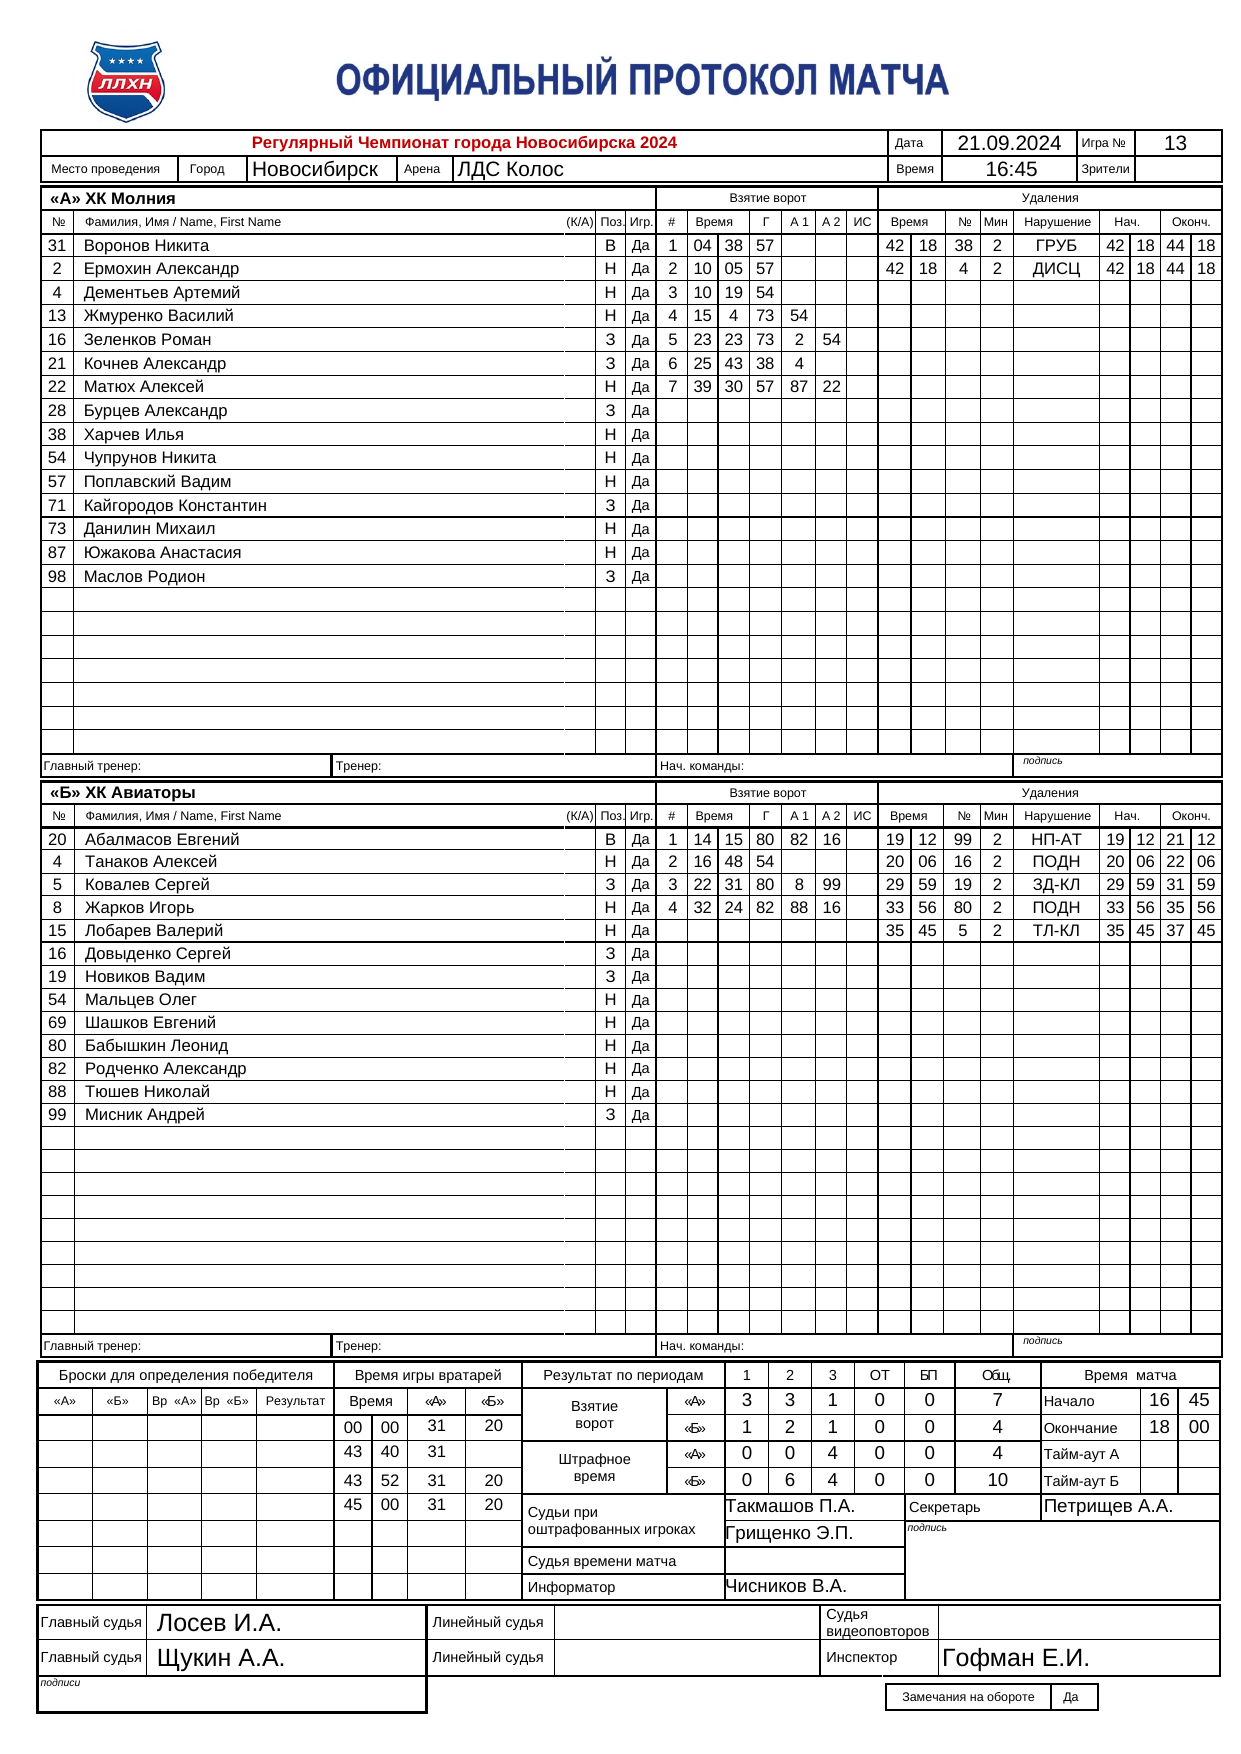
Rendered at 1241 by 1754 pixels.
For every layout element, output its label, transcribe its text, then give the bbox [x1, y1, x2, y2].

table_cell 0 [905, 1442, 954, 1467]
table_cell [879, 588, 910, 611]
table_cell 73 [750, 328, 781, 351]
table_cell 33 [879, 896, 910, 918]
table_cell Зеленков Роман [74, 328, 564, 351]
table_cell [688, 920, 717, 941]
table_cell 80 [944, 896, 980, 918]
table_cell 16 [1141, 1389, 1177, 1413]
table_cell [565, 966, 595, 987]
table_cell [688, 1196, 717, 1218]
table_cell [847, 1173, 877, 1195]
table_cell Матюх Алексей [74, 376, 564, 398]
table_cell 15 [42, 920, 74, 941]
table_cell [816, 850, 846, 872]
table_cell [847, 966, 877, 987]
table_cell 2 [981, 235, 1013, 256]
table_cell [39, 1416, 92, 1440]
table_header Да [1052, 1685, 1097, 1709]
table_cell З [596, 328, 625, 351]
table_cell [657, 1219, 687, 1241]
table_cell [946, 399, 980, 422]
table_cell [1161, 541, 1190, 564]
table_cell [782, 612, 815, 634]
table_cell Нач. [1100, 211, 1160, 233]
table_cell [1100, 518, 1129, 540]
table_cell [1131, 989, 1160, 1011]
table_cell 57 [750, 376, 781, 398]
table_cell 16 [944, 850, 980, 872]
table_cell Н [596, 896, 625, 918]
table_cell [1100, 1311, 1129, 1333]
table_cell [1100, 730, 1129, 753]
table_cell Судьи при оштрафованных игроках [523, 1495, 724, 1546]
table_cell [74, 730, 564, 753]
table_cell [1161, 1104, 1190, 1126]
table_cell [847, 376, 877, 398]
table_cell [847, 636, 877, 658]
table_cell [719, 446, 749, 469]
table_cell [719, 565, 749, 587]
table_cell [93, 1494, 147, 1520]
table_cell 18 [1131, 235, 1160, 256]
table_cell [565, 1058, 595, 1079]
table_cell [816, 1311, 846, 1333]
table_cell [1100, 1035, 1129, 1057]
table_cell [626, 659, 655, 682]
table_cell [750, 1150, 781, 1172]
table_cell [946, 518, 980, 540]
table_cell Н [596, 989, 625, 1011]
table_cell 16 [42, 328, 73, 351]
table_cell [42, 707, 73, 729]
table_cell [816, 943, 846, 964]
table_cell [719, 1058, 749, 1079]
table_cell [657, 1196, 687, 1218]
table_cell [257, 1441, 333, 1467]
table_cell [750, 1058, 781, 1079]
table_cell [1131, 1058, 1160, 1079]
table_cell [1161, 1219, 1190, 1241]
table_cell Г [750, 805, 781, 826]
table_cell [847, 328, 877, 351]
table_cell 16 [816, 829, 846, 849]
table_cell [626, 683, 655, 706]
table_cell [946, 470, 980, 493]
table_cell [565, 1311, 595, 1333]
table_cell Да [626, 989, 655, 1011]
table_cell [816, 352, 846, 374]
table_cell [719, 1035, 749, 1057]
table_cell [202, 1441, 256, 1467]
table_cell [1100, 1058, 1129, 1079]
table_cell [912, 305, 945, 327]
table_cell [1014, 1150, 1099, 1172]
table_cell [657, 565, 687, 587]
table_cell [981, 1035, 1013, 1057]
table_cell [912, 1265, 943, 1287]
table_cell [1192, 707, 1221, 729]
table_cell [657, 470, 687, 493]
table_cell [847, 989, 877, 1011]
table_cell [981, 659, 1013, 682]
table_cell 48 [719, 850, 749, 872]
table_cell Поплавский Вадим [74, 470, 564, 493]
table_cell [1131, 966, 1160, 987]
table_cell Да [626, 1012, 655, 1033]
table_cell [879, 612, 910, 634]
table_cell [782, 1012, 815, 1033]
table_cell [373, 1521, 407, 1546]
table_cell [565, 874, 595, 895]
table_cell [1014, 636, 1099, 658]
table_cell [408, 1574, 465, 1599]
table_cell [719, 612, 749, 634]
table_cell Тренер: [333, 755, 655, 776]
table_cell [1192, 565, 1221, 587]
table_cell [912, 1058, 943, 1079]
table_cell [1192, 1081, 1221, 1103]
table_cell (К/А) [565, 805, 595, 826]
table_cell 0 [726, 1442, 768, 1467]
table_cell [688, 1012, 717, 1033]
table_cell [565, 943, 595, 964]
table_cell [944, 966, 980, 987]
table_cell [981, 1104, 1013, 1126]
table_cell 5 [944, 920, 980, 941]
table_cell [565, 1150, 595, 1172]
table_cell [847, 1150, 877, 1172]
table_cell [657, 989, 687, 1011]
table_cell [657, 423, 687, 445]
table_cell [688, 494, 717, 516]
table_cell 04 [688, 235, 717, 256]
table_cell [39, 1547, 92, 1573]
table_cell [912, 328, 945, 351]
table_cell 0 [855, 1415, 904, 1440]
table_cell [565, 235, 595, 256]
table_cell 43 [335, 1468, 371, 1493]
table_cell [335, 1547, 371, 1573]
table_cell Мин [981, 805, 1013, 826]
table_cell [74, 636, 564, 658]
table_cell [626, 730, 655, 753]
table_cell [750, 966, 781, 987]
table_cell [981, 305, 1013, 327]
table_cell 23 [719, 328, 749, 351]
table_cell [565, 446, 595, 469]
table_cell [373, 1547, 407, 1573]
table_cell [847, 850, 877, 872]
table_cell [1161, 1081, 1190, 1103]
table_cell [1100, 1150, 1129, 1172]
table_cell [879, 518, 910, 540]
table_cell [847, 541, 877, 564]
table_cell [912, 1219, 943, 1241]
table_cell [626, 1311, 655, 1333]
table_cell Да [626, 399, 655, 422]
table_cell [1192, 305, 1221, 327]
table_header 1 [726, 1363, 768, 1387]
table_cell [565, 1104, 595, 1126]
table_cell Бурцев Александр [74, 399, 564, 422]
table_cell [42, 1242, 74, 1264]
table_cell [719, 730, 749, 753]
table_cell [816, 989, 846, 1011]
table_cell 5 [657, 328, 687, 351]
table_cell [565, 423, 595, 445]
table_cell [93, 1441, 147, 1467]
table_cell [879, 1311, 910, 1333]
table_cell [1131, 518, 1160, 540]
table_cell [596, 588, 625, 611]
table_cell Гофман Е.И. [939, 1640, 1219, 1675]
table_cell 45 [1192, 920, 1221, 941]
table_cell [688, 989, 717, 1011]
table_cell [750, 612, 781, 634]
table_cell [879, 730, 910, 753]
table_cell [688, 966, 717, 987]
table_cell [626, 636, 655, 658]
table_cell [1100, 1242, 1129, 1264]
table_cell Да [626, 541, 655, 564]
table_cell Да [626, 874, 655, 895]
table_header 3 [812, 1363, 854, 1387]
table_cell [879, 376, 910, 398]
table_cell [944, 1173, 980, 1195]
table_cell [565, 281, 595, 303]
table_cell 06 [912, 850, 943, 872]
table_cell [816, 1196, 846, 1218]
table_cell Главный судья [39, 1606, 146, 1639]
table_cell [981, 1081, 1013, 1103]
table_cell Окончание [1042, 1415, 1140, 1440]
table_cell [946, 730, 980, 753]
table_cell 10 [956, 1468, 1040, 1493]
table_cell 15 [719, 829, 749, 849]
table_cell [750, 730, 781, 753]
table_cell «Б» [668, 1415, 724, 1440]
table_cell [1192, 1173, 1221, 1195]
table_cell [879, 989, 910, 1011]
table_cell [879, 565, 910, 587]
table_cell [719, 1311, 749, 1333]
table_cell [847, 1012, 877, 1033]
table_cell [1192, 376, 1221, 398]
table_cell 10 [688, 281, 717, 303]
table_cell [565, 376, 595, 398]
table_cell [596, 612, 625, 634]
table_cell [202, 1468, 256, 1493]
table_cell [847, 1081, 877, 1103]
table_cell [39, 1521, 92, 1546]
table_cell [42, 1311, 74, 1333]
table_cell 1 [726, 1415, 768, 1440]
table_cell 4 [42, 850, 74, 872]
table_cell Да [626, 829, 655, 849]
table_cell Чупрунов Никита [74, 446, 564, 469]
table_cell [1100, 376, 1129, 398]
table_cell [565, 1081, 595, 1103]
table_cell [75, 1242, 564, 1264]
table_cell [148, 1547, 201, 1573]
table_cell 4 [812, 1442, 854, 1467]
table_header Удаления [879, 783, 1221, 803]
table_cell [719, 1219, 749, 1241]
table_cell [1131, 470, 1160, 493]
table_cell [816, 446, 846, 469]
table_cell [750, 1265, 781, 1287]
table_cell [847, 1265, 877, 1287]
table_cell [750, 588, 781, 611]
table_cell А 1 [782, 211, 815, 233]
table_cell 88 [42, 1081, 74, 1103]
table_cell [816, 1127, 846, 1149]
table_cell 82 [42, 1058, 74, 1079]
table_cell [565, 328, 595, 351]
table_cell [1161, 683, 1190, 706]
table_cell [1161, 470, 1190, 493]
table_cell [596, 683, 625, 706]
table_cell [202, 1494, 256, 1520]
table_cell [626, 1219, 655, 1241]
table_cell [816, 1012, 846, 1033]
table_cell [1161, 636, 1190, 658]
table_cell 06 [1131, 850, 1160, 872]
table_cell [1161, 1288, 1190, 1310]
table_cell [719, 943, 749, 964]
table_cell «А» [39, 1389, 92, 1413]
table_cell [782, 470, 815, 493]
table_cell [981, 1288, 1013, 1310]
table_cell 0 [726, 1468, 768, 1493]
table_cell [816, 1265, 846, 1287]
table_cell [1014, 352, 1099, 374]
table_cell [1192, 541, 1221, 564]
table_cell [912, 683, 945, 706]
table_cell [981, 494, 1013, 516]
table_cell Южакова Анастасия [74, 541, 564, 564]
table_cell [1014, 376, 1099, 398]
table_cell [946, 328, 980, 351]
table_cell Н [596, 1081, 625, 1103]
table_cell [782, 683, 815, 706]
table_cell Да [626, 943, 655, 964]
table_cell [657, 920, 687, 941]
table_cell [148, 1468, 201, 1493]
table_cell 59 [912, 874, 943, 895]
table_cell [912, 1150, 943, 1172]
table_cell З [596, 966, 625, 987]
table_cell 2 [981, 829, 1013, 849]
table_cell [879, 281, 910, 303]
table_cell Судья видеоповторов [821, 1606, 938, 1639]
table_cell [565, 850, 595, 872]
table_cell [944, 1012, 980, 1033]
table_cell Вр «А» [148, 1389, 201, 1413]
table_cell [626, 1173, 655, 1195]
table_cell [879, 1196, 910, 1218]
table_cell 38 [750, 352, 781, 374]
table_cell Да [626, 446, 655, 469]
table_cell [912, 446, 945, 469]
table_cell 80 [750, 874, 781, 895]
table_cell [1161, 989, 1190, 1011]
table_cell [75, 1173, 564, 1195]
table_cell 45 [335, 1494, 371, 1520]
table_cell [750, 1127, 781, 1149]
table_cell [750, 1196, 781, 1218]
table_cell ТЛ-КЛ [1014, 920, 1099, 941]
table_cell [1131, 352, 1160, 374]
table_cell «Б» [668, 1468, 724, 1493]
table_cell 20 [466, 1494, 521, 1520]
table_cell 35 [1100, 920, 1129, 941]
table_cell Нарушение [1014, 211, 1099, 233]
table_cell З [596, 494, 625, 516]
table_cell Да [626, 352, 655, 374]
table_cell 42 [1100, 257, 1129, 280]
table_cell [565, 989, 595, 1011]
table_cell [879, 966, 910, 987]
table_cell Н [596, 376, 625, 398]
table_cell 31 [1161, 874, 1190, 895]
table_cell [782, 494, 815, 516]
table_cell [1100, 281, 1129, 303]
table_cell [148, 1494, 201, 1520]
table_cell Ермохин Александр [74, 257, 564, 280]
table_cell 38 [946, 235, 980, 256]
table_cell Н [596, 257, 625, 280]
table_cell [42, 588, 73, 611]
table_cell [1014, 1127, 1099, 1149]
table_cell [408, 1521, 465, 1546]
table_cell 3 [769, 1389, 811, 1413]
table_cell 20 [466, 1416, 521, 1440]
table_cell [782, 1242, 815, 1264]
table_header Общ. [956, 1363, 1040, 1387]
table_cell [981, 1242, 1013, 1264]
table_cell [912, 1127, 943, 1149]
table_cell 30 [719, 376, 749, 398]
table_cell [1131, 683, 1160, 706]
table_cell [1161, 612, 1190, 634]
table_header БП [905, 1363, 954, 1387]
table_cell [75, 1219, 564, 1241]
table_cell Место проведения [42, 157, 177, 181]
table_cell [657, 636, 687, 658]
table_cell [1100, 1265, 1129, 1287]
table_cell 0 [905, 1468, 954, 1493]
table_cell [719, 1104, 749, 1126]
table_cell [565, 636, 595, 658]
table_cell [565, 399, 595, 422]
table_cell Оконч. [1161, 805, 1221, 826]
table_cell [565, 683, 595, 706]
table_cell [42, 636, 73, 658]
table_cell [750, 1173, 781, 1195]
table_cell [1161, 730, 1190, 753]
table_cell [1161, 1012, 1190, 1033]
table_cell [847, 659, 877, 682]
table_cell Данилин Михаил [74, 518, 564, 540]
table_cell [1014, 707, 1099, 729]
table_cell [782, 281, 815, 303]
table_cell Да [626, 896, 655, 918]
table_cell [688, 707, 717, 729]
table_cell [565, 1127, 595, 1149]
table_cell [981, 376, 1013, 398]
table_cell [93, 1574, 147, 1599]
table_cell [1192, 588, 1221, 611]
table_cell [1161, 328, 1190, 351]
table_cell [981, 281, 1013, 303]
table_cell [42, 1127, 74, 1149]
table_cell 45 [912, 920, 943, 941]
table_cell 57 [750, 257, 781, 280]
table_cell [946, 494, 980, 516]
table_cell 21 [42, 352, 73, 374]
table_cell [879, 1058, 910, 1079]
table_cell [981, 423, 1013, 445]
table_cell [912, 989, 943, 1011]
table_cell [1100, 1081, 1129, 1103]
table_cell [847, 1104, 877, 1126]
table_cell [1131, 565, 1160, 587]
table_cell [816, 636, 846, 658]
table_cell [750, 423, 781, 445]
table_cell Ковалев Сергей [75, 874, 564, 895]
table_cell 31 [42, 235, 73, 256]
table_cell Г [750, 211, 781, 233]
table_cell [565, 1288, 595, 1310]
table_cell 18 [1131, 257, 1160, 280]
table_cell [1131, 707, 1160, 729]
table_cell Взятие ворот [523, 1389, 666, 1440]
table_cell [782, 541, 815, 564]
table_cell [1131, 541, 1160, 564]
table_cell [42, 1173, 74, 1195]
table_cell [1192, 659, 1221, 682]
table_cell Да [626, 518, 655, 540]
table_cell [912, 423, 945, 445]
table_cell [42, 1288, 74, 1310]
table_cell [879, 659, 910, 682]
table_cell [1100, 352, 1129, 374]
table_cell 2 [981, 896, 1013, 918]
table_cell [565, 1012, 595, 1033]
table_cell Н [596, 1012, 625, 1033]
table_cell [879, 683, 910, 706]
table_cell [93, 1468, 147, 1493]
table_cell (К/А) [565, 211, 595, 233]
table_cell 1 [812, 1415, 854, 1440]
table_cell Да [626, 305, 655, 327]
table_cell [750, 707, 781, 729]
table_cell Абалмасов Евгений [75, 829, 564, 849]
table_cell [1131, 588, 1160, 611]
table_cell [565, 707, 595, 729]
table_cell 16 [42, 943, 74, 964]
table_cell [74, 612, 564, 634]
table_cell Поз. [596, 805, 625, 826]
table_cell [750, 1311, 781, 1333]
table_cell [1131, 943, 1160, 964]
table_cell [688, 659, 717, 682]
table_cell [912, 1288, 943, 1310]
table_cell ДИСЦ [1014, 257, 1099, 280]
table_cell [879, 446, 910, 469]
table_cell Да [626, 235, 655, 256]
table_cell 43 [335, 1441, 371, 1467]
table_cell Вр «Б» [202, 1389, 256, 1413]
table_cell [912, 612, 945, 634]
table_cell 4 [956, 1442, 1040, 1467]
table_cell 5 [42, 874, 74, 895]
table_cell [1100, 659, 1129, 682]
table_cell [1192, 1104, 1221, 1126]
table_cell № [42, 211, 73, 233]
table_cell [1100, 1196, 1129, 1218]
table_cell 19 [944, 874, 980, 895]
table_cell [1100, 966, 1129, 987]
table_cell [816, 920, 846, 941]
table_cell [726, 1548, 904, 1573]
table_cell ПОДН [1014, 896, 1099, 918]
table_cell 8 [42, 896, 74, 918]
table_cell № [42, 805, 74, 826]
table_cell [1014, 399, 1099, 422]
table_cell [816, 235, 846, 256]
table_cell Бабышкин Леонид [75, 1035, 564, 1057]
table_cell 13 [42, 305, 73, 327]
table_cell [816, 659, 846, 682]
table_cell [565, 1173, 595, 1195]
table_cell [688, 1150, 717, 1172]
table_cell [1161, 565, 1190, 587]
table_cell [981, 1012, 1013, 1033]
table_header Время игры вратарей [335, 1363, 521, 1387]
table_cell [1014, 1012, 1099, 1033]
table_cell [1192, 494, 1221, 516]
table_cell [1100, 707, 1129, 729]
table_cell [912, 1081, 943, 1103]
table_cell [719, 541, 749, 564]
table_cell [1131, 1311, 1160, 1333]
table_cell 2 [981, 257, 1013, 280]
table_cell [39, 1574, 92, 1599]
table_cell 37 [1161, 920, 1190, 941]
table_cell # [657, 805, 687, 826]
table_cell [912, 707, 945, 729]
table_cell [1100, 328, 1129, 351]
table_cell [1100, 943, 1129, 964]
table_cell [1100, 588, 1129, 611]
table_cell [750, 1012, 781, 1033]
table_cell 98 [42, 565, 73, 587]
table_cell [719, 1081, 749, 1103]
table_cell [946, 376, 980, 398]
table_cell [912, 636, 945, 658]
table_cell 39 [688, 376, 717, 398]
table_cell Маслов Родион [74, 565, 564, 587]
table_cell 82 [750, 896, 781, 918]
table_cell [981, 943, 1013, 964]
table_cell Время [335, 1389, 407, 1413]
table_cell 20 [1100, 850, 1129, 872]
table_cell [565, 541, 595, 564]
table_cell «Б» [93, 1389, 147, 1413]
table_cell [565, 730, 595, 753]
table_cell НП-АТ [1014, 829, 1099, 849]
table_cell [565, 257, 595, 280]
table_cell 32 [688, 896, 717, 918]
table_cell [981, 1219, 1013, 1241]
table_cell [750, 1035, 781, 1057]
table_cell З [596, 399, 625, 422]
table_cell [75, 1127, 564, 1149]
table_cell [1161, 423, 1190, 445]
table_cell [657, 1081, 687, 1103]
table_cell [1192, 423, 1221, 445]
table_cell [688, 636, 717, 658]
table_cell [879, 1081, 910, 1103]
table_cell [816, 1150, 846, 1172]
table_cell [1131, 376, 1160, 398]
table_cell 7 [657, 376, 687, 398]
table_cell [657, 494, 687, 516]
table_cell [719, 636, 749, 658]
table_cell 19 [719, 281, 749, 303]
table_cell В [596, 235, 625, 256]
table_cell Н [596, 423, 625, 445]
table_cell [816, 707, 846, 729]
table_cell [1192, 612, 1221, 634]
table_cell 20 [42, 829, 74, 849]
table_cell [847, 874, 877, 895]
table_cell [879, 541, 910, 564]
table_cell [1100, 305, 1129, 327]
table_cell Н [596, 541, 625, 564]
table_cell [981, 1311, 1013, 1333]
table_cell [816, 399, 846, 422]
table_cell [782, 1173, 815, 1195]
table_cell [750, 1081, 781, 1103]
table_cell [1192, 1219, 1221, 1241]
table_cell Н [596, 446, 625, 469]
table_cell 28 [42, 399, 73, 422]
table_cell [946, 281, 980, 303]
table_cell Начало [1042, 1389, 1140, 1413]
table_cell 18 [912, 235, 945, 256]
table_cell [719, 494, 749, 516]
table_cell [657, 1127, 687, 1149]
table_cell [1161, 1173, 1190, 1195]
table_cell Н [596, 518, 625, 540]
table_cell «А» [668, 1442, 724, 1467]
table_cell З [596, 943, 625, 964]
table_cell [1141, 1441, 1177, 1467]
table_cell [657, 683, 687, 706]
table_cell 25 [688, 352, 717, 374]
table_cell [719, 518, 749, 540]
table_cell Да [626, 376, 655, 398]
table_cell [1131, 612, 1160, 634]
table_cell [565, 612, 595, 634]
table_cell 2 [657, 850, 687, 872]
table_cell [688, 1127, 717, 1149]
table_cell [879, 1265, 910, 1287]
table_cell [847, 423, 877, 445]
table_cell 22 [42, 376, 73, 398]
table_cell [879, 707, 910, 729]
table_cell [847, 352, 877, 374]
table_cell [816, 305, 846, 327]
table_cell [1131, 1173, 1160, 1195]
table_cell [912, 943, 943, 964]
table_cell Оконч. [1161, 211, 1221, 233]
table_cell [1192, 636, 1221, 658]
table_cell Тайм-аут Б [1042, 1468, 1140, 1493]
table_cell [981, 1150, 1013, 1172]
table_cell [1100, 1012, 1129, 1033]
table_cell [202, 1416, 256, 1440]
table_cell [93, 1521, 147, 1546]
table_cell 35 [1161, 896, 1190, 918]
table_cell [816, 565, 846, 587]
table_cell [565, 659, 595, 682]
table_cell [981, 470, 1013, 493]
table_cell [1192, 518, 1221, 540]
table_cell 31 [408, 1468, 465, 1493]
table_cell [816, 1288, 846, 1310]
table_cell «Б » [466, 1389, 521, 1413]
table_cell Шашков Евгений [75, 1012, 564, 1033]
table_cell [1014, 518, 1099, 540]
table_cell 0 [855, 1468, 904, 1493]
table_cell [981, 636, 1013, 658]
table_cell 06 [1192, 850, 1221, 872]
table_cell ГРУБ [1014, 235, 1099, 256]
table_cell [596, 1150, 625, 1172]
table_cell [719, 588, 749, 611]
table_cell [688, 423, 717, 445]
table_cell 29 [879, 874, 910, 895]
table_cell № [946, 211, 980, 233]
table_cell [74, 588, 564, 611]
table_cell [1192, 399, 1221, 422]
table_cell [782, 920, 815, 941]
table_cell [782, 1081, 815, 1103]
table_cell [847, 281, 877, 303]
table_cell [428, 1677, 882, 1711]
table_cell [719, 1288, 749, 1310]
table_cell [782, 1035, 815, 1057]
table_cell [719, 1265, 749, 1287]
table_cell [879, 352, 910, 374]
table_cell [1161, 707, 1190, 729]
table_cell [946, 541, 980, 564]
table_cell [1192, 966, 1221, 987]
table_cell [42, 730, 73, 753]
table_cell [466, 1574, 521, 1599]
table_cell [1131, 1127, 1160, 1149]
table_cell 12 [1131, 829, 1160, 849]
table_cell [1100, 1127, 1129, 1149]
table_cell [1014, 966, 1099, 987]
table_cell [1100, 1104, 1129, 1126]
table_cell [1131, 1012, 1160, 1033]
table_cell [719, 1127, 749, 1149]
table_header Броски для определения победителя [39, 1363, 333, 1387]
table_cell 80 [42, 1035, 74, 1057]
table_cell [1131, 328, 1160, 351]
table_cell [657, 943, 687, 964]
table_cell 4 [657, 305, 687, 327]
table_cell Штрафное время [523, 1442, 666, 1493]
table_cell [466, 1521, 521, 1546]
table_cell Дементьев Артемий [74, 281, 564, 303]
table_cell [946, 588, 980, 611]
table_cell [782, 1219, 815, 1241]
table_cell 56 [1192, 896, 1221, 918]
table_cell [946, 636, 980, 658]
table_cell 00 [373, 1494, 407, 1520]
table_cell ИС [847, 805, 877, 826]
table_cell [1100, 446, 1129, 469]
table_cell [42, 1265, 74, 1287]
table_cell [750, 399, 781, 422]
table_cell [39, 1441, 92, 1467]
table_cell ИС [847, 211, 877, 233]
table_cell [1192, 989, 1221, 1011]
table_cell [782, 659, 815, 682]
table_cell [1100, 541, 1129, 564]
table_cell [944, 1265, 980, 1287]
table_cell [39, 1468, 92, 1493]
table_cell 20 [466, 1468, 521, 1493]
table_cell [657, 1265, 687, 1287]
table_cell [1014, 1196, 1099, 1218]
table_cell [1161, 588, 1190, 611]
table_cell [657, 730, 687, 753]
table_cell [626, 1127, 655, 1149]
table_cell 29 [1100, 874, 1129, 895]
table_cell [1161, 966, 1190, 987]
table_cell 18 [1192, 257, 1221, 280]
table_cell 59 [1131, 874, 1160, 895]
table_cell Фамилия, Имя / Name, First Name [75, 805, 565, 826]
table_cell [782, 1104, 815, 1126]
table_cell [596, 1311, 625, 1333]
table_cell 69 [42, 1012, 74, 1033]
table_cell [688, 1219, 717, 1241]
table_cell 54 [816, 328, 846, 351]
table_cell [944, 1058, 980, 1079]
table_cell подпись [1014, 1335, 1221, 1356]
table_cell [847, 588, 877, 611]
table_cell З [596, 352, 625, 374]
table_cell [847, 257, 877, 280]
table_cell [202, 1547, 256, 1573]
table_cell [657, 1058, 687, 1079]
table_cell [657, 399, 687, 422]
table_cell [944, 1081, 980, 1103]
table_cell [74, 707, 564, 729]
table_cell [719, 683, 749, 706]
table_cell Н [596, 920, 625, 941]
table_cell Да [626, 1035, 655, 1057]
table_cell 99 [816, 874, 846, 895]
table_cell 7 [956, 1389, 1040, 1413]
table_cell [1161, 1127, 1190, 1149]
table_cell [912, 588, 945, 611]
table_cell [1014, 565, 1099, 587]
table_cell [75, 1196, 564, 1218]
table_cell [688, 588, 717, 611]
table_cell [1161, 1196, 1190, 1218]
table_cell [1131, 1081, 1160, 1103]
table_cell Нач. [1100, 805, 1160, 826]
table_cell [626, 1265, 655, 1287]
table_cell [981, 1265, 1013, 1287]
table_cell Время [889, 157, 941, 181]
table_cell 2 [657, 257, 687, 280]
table_cell Чисников В.А. [726, 1575, 904, 1599]
table_cell [750, 541, 781, 564]
table_cell [257, 1494, 333, 1520]
table_cell [565, 470, 595, 493]
table_cell [1131, 1288, 1160, 1310]
table_cell [596, 1265, 625, 1287]
table_cell [1161, 1242, 1190, 1264]
table_cell [75, 1265, 564, 1287]
table_cell [816, 588, 846, 611]
table_cell [750, 446, 781, 469]
table_cell [688, 1058, 717, 1079]
table_cell [565, 588, 595, 611]
table_cell [782, 636, 815, 658]
table_cell Время [879, 211, 945, 233]
table_cell [750, 1219, 781, 1241]
table_cell [565, 518, 595, 540]
table_cell [1100, 1288, 1129, 1310]
table_cell [879, 494, 910, 516]
table_cell 0 [905, 1415, 954, 1440]
table_cell 19 [42, 966, 74, 987]
table_cell [879, 1150, 910, 1172]
table_cell 3 [726, 1389, 768, 1413]
table_cell [847, 470, 877, 493]
table_cell [555, 1640, 819, 1675]
table_cell [626, 707, 655, 729]
table_cell Игр. [626, 805, 655, 826]
table_cell [879, 399, 910, 422]
table_cell [879, 1035, 910, 1057]
table_cell 87 [782, 376, 815, 398]
table_cell Да [626, 1058, 655, 1079]
table_header Взятие ворот [657, 783, 877, 803]
table_cell 18 [1141, 1415, 1177, 1440]
table_cell [688, 1288, 717, 1310]
table_cell [1100, 1219, 1129, 1241]
table_cell [879, 1219, 910, 1241]
table_cell [1131, 1265, 1160, 1287]
table_cell [688, 1265, 717, 1287]
table_cell [657, 1150, 687, 1172]
table_cell [688, 1035, 717, 1057]
table_cell [688, 1311, 717, 1333]
table_header «Б» ХК Авиаторы [42, 783, 655, 803]
table_cell [1131, 1150, 1160, 1172]
table_cell Да [626, 1104, 655, 1126]
table_cell [1014, 989, 1099, 1011]
table_cell 54 [782, 305, 815, 327]
table_cell [912, 1242, 943, 1264]
table_cell [1131, 423, 1160, 445]
table_cell [847, 518, 877, 540]
table_cell 4 [946, 257, 980, 280]
table_cell [816, 281, 846, 303]
table_cell [42, 612, 73, 634]
table_cell [750, 920, 781, 941]
table_cell 99 [944, 829, 980, 849]
table_cell [879, 1012, 910, 1033]
table_cell [1192, 683, 1221, 706]
table_cell [750, 1104, 781, 1126]
table_cell Главный тренер: [42, 1335, 330, 1356]
table_cell В [596, 829, 625, 849]
table_cell 4 [812, 1468, 854, 1493]
table_cell [719, 1150, 749, 1172]
table_cell [944, 1150, 980, 1172]
table_cell [1192, 281, 1221, 303]
table_cell [782, 989, 815, 1011]
table_cell 18 [1192, 235, 1221, 256]
table_cell [847, 446, 877, 469]
table_cell Да [626, 850, 655, 872]
table_cell Нач. команды: [657, 1335, 1012, 1356]
table_header 2 [769, 1363, 811, 1387]
table_cell [944, 1196, 980, 1218]
table_cell [912, 565, 945, 587]
table_cell [750, 518, 781, 540]
table_cell [981, 989, 1013, 1011]
table_cell [1014, 446, 1099, 469]
table_cell [719, 966, 749, 987]
table_cell [626, 1150, 655, 1172]
table_cell [657, 1288, 687, 1310]
table_cell [565, 829, 595, 849]
table_cell [688, 541, 717, 564]
table_cell [782, 423, 815, 445]
table_cell [719, 920, 749, 941]
table_cell [1014, 730, 1099, 753]
table_cell [74, 683, 564, 706]
table_cell [782, 235, 815, 256]
table_cell [335, 1574, 371, 1599]
table_cell [257, 1468, 333, 1493]
table_cell [657, 1173, 687, 1195]
table_cell 3 [657, 281, 687, 303]
table_cell Воронов Никита [74, 235, 564, 256]
table_cell 2 [782, 328, 815, 351]
table_cell 42 [879, 235, 910, 256]
table_cell [816, 1242, 846, 1264]
table_cell [596, 1196, 625, 1218]
table_cell Да [626, 565, 655, 587]
table_cell Жарков Игорь [75, 896, 564, 918]
table_cell [879, 1127, 910, 1149]
table_cell [1014, 1104, 1099, 1126]
table_cell [688, 1104, 717, 1126]
table_cell [148, 1416, 201, 1440]
table_cell Инспектор [821, 1640, 938, 1675]
table_cell 44 [1161, 257, 1190, 280]
table_cell [202, 1574, 256, 1599]
table_cell 73 [42, 518, 73, 540]
table_cell 2 [42, 257, 73, 280]
table_cell [944, 1242, 980, 1264]
table_cell [1014, 612, 1099, 634]
table_cell [816, 423, 846, 445]
table_cell [981, 612, 1013, 634]
table_cell Лосев И.А. [147, 1606, 425, 1639]
table_cell Фамилия, Имя / Name, First Name [74, 211, 565, 233]
table_cell [782, 1150, 815, 1172]
table_cell [1014, 494, 1099, 516]
table_cell [1192, 1150, 1221, 1172]
table_cell [657, 966, 687, 987]
table_cell [74, 659, 564, 682]
table_cell [1161, 518, 1190, 540]
table_cell [1192, 1242, 1221, 1264]
table_cell Танаков Алексей [75, 850, 564, 872]
table_cell Город [179, 157, 246, 181]
table_cell [912, 376, 945, 398]
table_cell [1014, 1288, 1099, 1310]
table_cell ЛДС Колос [454, 157, 887, 181]
table_cell [657, 446, 687, 469]
table_cell [1014, 423, 1099, 445]
table_cell 57 [750, 235, 781, 256]
table_cell [688, 730, 717, 753]
table_cell [750, 989, 781, 1011]
table_cell Харчев Илья [74, 423, 564, 445]
table_cell [1131, 659, 1160, 682]
table_cell [1131, 1196, 1160, 1218]
table_cell [946, 612, 980, 634]
table_cell # [657, 211, 687, 233]
table_cell [750, 659, 781, 682]
table_cell [1100, 423, 1129, 445]
table_cell [946, 352, 980, 374]
table_cell [148, 1521, 201, 1546]
table_cell [816, 494, 846, 516]
table_cell А 2 [816, 805, 846, 826]
table_cell [1014, 1265, 1099, 1287]
table_cell [1131, 494, 1160, 516]
table_cell 10 [688, 257, 717, 280]
table_cell 45 [1179, 1389, 1219, 1413]
table_cell [782, 257, 815, 280]
table_cell 4 [782, 352, 815, 374]
table_cell [912, 518, 945, 540]
table_cell [596, 636, 625, 658]
table_cell 22 [688, 874, 717, 895]
table_cell [816, 1173, 846, 1195]
table_cell [1192, 352, 1221, 374]
table_cell 88 [782, 896, 815, 918]
table_header Дата [889, 131, 941, 155]
table_cell [596, 1242, 625, 1264]
table_cell 0 [905, 1389, 954, 1413]
table_cell [1161, 446, 1190, 469]
table_cell [1014, 1219, 1099, 1241]
table_cell [257, 1547, 333, 1573]
table_cell [946, 423, 980, 445]
table_cell [565, 494, 595, 516]
table_cell [1161, 1035, 1190, 1057]
table_cell Такмашов П.А. [726, 1495, 904, 1520]
table_cell [1099, 1682, 1220, 1711]
table_cell [1161, 943, 1190, 964]
table_cell 0 [769, 1442, 811, 1467]
table_cell [981, 352, 1013, 374]
table_cell [1161, 494, 1190, 516]
table_cell [626, 588, 655, 611]
table_cell [847, 1242, 877, 1264]
table_cell [782, 1311, 815, 1333]
table_cell 54 [750, 850, 781, 872]
table_cell 52 [373, 1468, 407, 1493]
table_cell Грищенко Э.П. [726, 1521, 904, 1546]
table_cell [596, 707, 625, 729]
table_cell [946, 565, 980, 587]
table_cell [1179, 1468, 1219, 1493]
table_cell [816, 1035, 846, 1057]
table_cell Линейный судья [428, 1640, 554, 1675]
table_cell [782, 518, 815, 540]
table_cell [719, 1173, 749, 1195]
table_cell [657, 588, 687, 611]
table_cell [1131, 636, 1160, 658]
table_header Удаления [879, 188, 1221, 209]
table_cell 05 [719, 257, 749, 280]
table_cell [750, 470, 781, 493]
table_cell [847, 1127, 877, 1149]
table_cell 1 [812, 1389, 854, 1413]
table_cell [626, 1288, 655, 1310]
table_cell Зрители [1078, 157, 1134, 181]
table_cell Нач. команды: [657, 755, 1012, 776]
table_cell [1192, 1127, 1221, 1149]
table_cell [912, 399, 945, 422]
table_cell Новиков Вадим [75, 966, 564, 987]
table_cell [981, 446, 1013, 469]
table_cell 82 [782, 829, 815, 849]
table_cell [1100, 470, 1129, 493]
table_cell Н [596, 850, 625, 872]
table_cell [1131, 1242, 1160, 1264]
table_cell [782, 446, 815, 469]
table_cell [257, 1521, 333, 1546]
table_cell [565, 305, 595, 327]
table_cell 0 [855, 1442, 904, 1467]
table_cell [1014, 328, 1099, 351]
table_cell 2 [981, 874, 1013, 895]
table_cell [657, 659, 687, 682]
table_cell [782, 1196, 815, 1218]
table_cell [93, 1416, 147, 1440]
table_cell [1131, 1104, 1160, 1126]
table_cell [816, 966, 846, 987]
table_cell [944, 1035, 980, 1057]
table_cell [688, 612, 717, 634]
table_cell [688, 1242, 717, 1264]
table_cell [946, 446, 980, 469]
table_cell «А» [668, 1389, 724, 1413]
table_cell [946, 683, 980, 706]
table_cell Новосибирск [248, 157, 396, 181]
table_cell [782, 588, 815, 611]
table_cell 4 [719, 305, 749, 327]
table_cell [879, 1288, 910, 1310]
table_cell [847, 1035, 877, 1057]
table_cell [626, 1242, 655, 1264]
table_cell 21 [1161, 829, 1190, 849]
table_cell подпись [1014, 755, 1221, 776]
table_cell 87 [42, 541, 73, 564]
table_cell [847, 1288, 877, 1310]
table_cell 23 [688, 328, 717, 351]
table_cell 31 [719, 874, 749, 895]
table_cell Да [626, 966, 655, 987]
table_cell [981, 966, 1013, 987]
table_cell 12 [1192, 829, 1221, 849]
table_cell [1192, 328, 1221, 351]
table_cell [816, 1081, 846, 1103]
table_cell [750, 565, 781, 587]
table_cell 20 [879, 850, 910, 872]
table_cell [912, 1012, 943, 1033]
table_cell [782, 565, 815, 587]
table_cell [981, 730, 1013, 753]
table_cell [42, 659, 73, 682]
table_cell [782, 1265, 815, 1287]
table_cell [719, 989, 749, 1011]
table_cell [944, 1104, 980, 1126]
table_cell [657, 518, 687, 540]
table_cell 56 [912, 896, 943, 918]
table_cell [1179, 1441, 1219, 1467]
table_cell Результат [257, 1389, 333, 1413]
table_cell 33 [1100, 896, 1129, 918]
table_cell [657, 707, 687, 729]
table_cell 2 [981, 920, 1013, 941]
table_cell Тренер: [333, 1335, 655, 1356]
table_cell [847, 612, 877, 634]
table_cell [148, 1441, 201, 1467]
table_cell Время [688, 805, 749, 826]
table_cell Мальцев Олег [75, 989, 564, 1011]
table_cell [912, 494, 945, 516]
table_cell [981, 541, 1013, 564]
table_cell Нарушение [1014, 805, 1099, 826]
table_cell подпись [906, 1522, 1219, 1599]
table_cell [912, 1104, 943, 1126]
table_cell 24 [719, 896, 749, 918]
table_cell 22 [816, 376, 846, 398]
table_cell Арена [398, 157, 452, 181]
table_cell [1161, 1058, 1190, 1079]
table_cell [912, 1196, 943, 1218]
table_cell [912, 1311, 943, 1333]
table_cell [93, 1547, 147, 1573]
table_cell [981, 683, 1013, 706]
table_cell 99 [42, 1104, 74, 1126]
table_cell [879, 1242, 910, 1264]
table_cell [816, 257, 846, 280]
table_cell 16:45 [943, 157, 1076, 181]
table_cell [1014, 281, 1099, 303]
table_cell [1192, 1012, 1221, 1033]
table_cell [657, 612, 687, 634]
table_cell [1014, 659, 1099, 682]
table_cell Да [626, 257, 655, 280]
table_cell Н [596, 281, 625, 303]
table_cell 42 [879, 257, 910, 280]
table_cell [626, 1196, 655, 1218]
table_cell [782, 1058, 815, 1079]
table_cell [565, 896, 595, 918]
table_cell [1136, 157, 1221, 181]
table_cell 4 [42, 281, 73, 303]
table_cell [1100, 612, 1129, 634]
table_cell [912, 1173, 943, 1195]
table_cell [879, 470, 910, 493]
table_cell [883, 1677, 1220, 1681]
table_cell 3 [657, 874, 687, 895]
table_cell [719, 399, 749, 422]
table_cell Тайм-аут А [1042, 1441, 1140, 1467]
table_cell [1141, 1468, 1177, 1493]
table_cell [944, 1127, 980, 1149]
table_header ОТ [855, 1363, 904, 1387]
table_cell [847, 1196, 877, 1218]
table_cell Да [626, 1081, 655, 1103]
table_cell 40 [373, 1441, 407, 1467]
table_cell [847, 896, 877, 918]
table_cell ПОДН [1014, 850, 1099, 872]
table_cell Секретарь [906, 1495, 1040, 1520]
table_cell [565, 1035, 595, 1057]
table_cell [565, 920, 595, 941]
table_cell Кайгородов Константин [74, 494, 564, 516]
table_cell 4 [657, 896, 687, 918]
table_cell [688, 446, 717, 469]
table_cell 56 [1131, 896, 1160, 918]
table_cell [939, 1606, 1219, 1639]
table_cell [1100, 1173, 1129, 1195]
table_cell [847, 305, 877, 327]
table_cell [816, 541, 846, 564]
table_cell Да [626, 281, 655, 303]
table_cell [1014, 943, 1099, 964]
table_cell [688, 470, 717, 493]
table_cell Родченко Александр [75, 1058, 564, 1079]
table_cell 42 [1100, 235, 1129, 256]
table_cell [879, 305, 910, 327]
table_cell 71 [42, 494, 73, 516]
table_cell Время [688, 211, 749, 233]
table_cell [1161, 1150, 1190, 1172]
table_cell Довыденко Сергей [75, 943, 564, 964]
table_cell [847, 565, 877, 587]
table_cell [981, 1196, 1013, 1218]
table_cell [1161, 352, 1190, 374]
table_cell Главный тренер: [42, 755, 330, 776]
table_cell 31 [408, 1416, 465, 1440]
table_cell [912, 541, 945, 564]
table_cell [944, 989, 980, 1011]
table_cell [912, 281, 945, 303]
table_cell [596, 1127, 625, 1149]
table_cell 38 [42, 423, 73, 445]
table_cell 18 [912, 257, 945, 280]
table_cell [42, 1196, 74, 1218]
table_cell [847, 829, 877, 849]
table_cell Н [596, 470, 625, 493]
table_cell Главный судья [39, 1640, 146, 1675]
table_cell [1161, 1311, 1190, 1333]
table_cell [719, 1196, 749, 1218]
table_cell [847, 1058, 877, 1079]
table_cell [847, 707, 877, 729]
table_header Время матча [1042, 1363, 1219, 1387]
table_cell Н [596, 305, 625, 327]
table_cell [596, 730, 625, 753]
table_cell [719, 707, 749, 729]
table_cell [688, 1081, 717, 1103]
table_cell [257, 1574, 333, 1599]
table_cell [847, 399, 877, 422]
table_cell [981, 1173, 1013, 1195]
table_cell [1014, 1242, 1099, 1264]
table_cell [1192, 1311, 1221, 1333]
table_cell [688, 943, 717, 964]
table_cell [657, 1242, 687, 1264]
table_cell [75, 1311, 564, 1333]
table_cell [565, 1242, 595, 1264]
table_cell 35 [879, 920, 910, 941]
table_cell Н [596, 1058, 625, 1079]
table_cell 1 [657, 829, 687, 849]
table_cell А 2 [816, 211, 846, 233]
table_cell [148, 1574, 201, 1599]
table_cell 22 [1161, 850, 1190, 872]
table_cell [816, 1058, 846, 1079]
table_cell [1131, 1035, 1160, 1057]
table_cell [782, 850, 815, 872]
table_cell [657, 1311, 687, 1333]
table_cell [946, 707, 980, 729]
table_cell [1192, 943, 1221, 964]
table_cell 31 [408, 1494, 465, 1520]
table_cell [565, 1265, 595, 1287]
table_cell 4 [956, 1415, 1040, 1440]
table_cell [1131, 1219, 1160, 1241]
table_cell Тюшев Николай [75, 1081, 564, 1103]
table_cell 16 [816, 896, 846, 918]
table_cell Линейный судья [428, 1606, 554, 1639]
table_header Взятие ворот [657, 188, 877, 209]
table_cell [782, 1127, 815, 1149]
table_cell [912, 470, 945, 493]
table_cell 80 [750, 829, 781, 849]
table_cell [42, 1150, 74, 1172]
table_cell [719, 1242, 749, 1264]
table_cell 19 [1100, 829, 1129, 849]
table_cell [42, 683, 73, 706]
table_cell [1131, 399, 1160, 422]
table_cell «А» [408, 1389, 465, 1413]
table_cell А 1 [782, 805, 815, 826]
table_cell [1014, 1058, 1099, 1079]
table_cell 12 [912, 829, 943, 849]
table_cell [688, 1173, 717, 1195]
table_cell [1014, 1081, 1099, 1103]
table_cell [657, 1012, 687, 1033]
table_cell [408, 1547, 465, 1573]
table_cell [912, 730, 945, 753]
table_cell [847, 943, 877, 964]
table_cell [816, 612, 846, 634]
table_cell [750, 636, 781, 658]
table_cell [257, 1416, 333, 1440]
table_cell [555, 1606, 819, 1639]
table_cell [782, 707, 815, 729]
table_cell [816, 518, 846, 540]
table_cell [750, 1242, 781, 1264]
table_cell 19 [879, 829, 910, 849]
table_header 21.09.2024 [943, 131, 1076, 155]
table_cell 0 [855, 1389, 904, 1413]
table_cell [981, 565, 1013, 587]
table_cell [816, 683, 846, 706]
table_cell [1014, 588, 1099, 611]
table_cell [816, 1219, 846, 1241]
table_cell [816, 1104, 846, 1126]
table_cell 00 [335, 1416, 371, 1440]
table_cell [816, 470, 846, 493]
table_cell [1161, 1265, 1190, 1287]
table_cell [847, 920, 877, 941]
table_cell [847, 730, 877, 753]
table_cell [565, 565, 595, 587]
table_cell [565, 352, 595, 374]
table_cell 54 [42, 989, 74, 1011]
table_cell 6 [769, 1468, 811, 1493]
table_cell [596, 1219, 625, 1241]
table_cell [1131, 730, 1160, 753]
table_cell [946, 305, 980, 327]
table_cell [335, 1521, 371, 1546]
table_cell [1014, 683, 1099, 706]
table_header Замечания на обороте [887, 1685, 1050, 1709]
table_cell [981, 707, 1013, 729]
table_cell [466, 1441, 521, 1467]
table_cell Да [626, 470, 655, 493]
table_cell Игр. [626, 211, 655, 233]
table_cell [657, 1104, 687, 1126]
table_cell [1161, 376, 1190, 398]
table_cell № [944, 805, 980, 826]
table_cell [782, 1288, 815, 1310]
table_cell [1100, 683, 1129, 706]
table_cell Н [596, 1035, 625, 1057]
table_cell Судья времени матча [523, 1548, 724, 1573]
table_cell [565, 1196, 595, 1218]
table_cell 45 [1131, 920, 1160, 941]
table_cell [1192, 470, 1221, 493]
table_cell [944, 1311, 980, 1333]
table_cell [847, 494, 877, 516]
table_cell [946, 659, 980, 682]
table_cell [1014, 470, 1099, 493]
table_cell [879, 943, 910, 964]
table_cell [1161, 399, 1190, 422]
table_cell [847, 683, 877, 706]
table_cell З [596, 565, 625, 587]
table_cell [782, 966, 815, 987]
table_cell [1100, 494, 1129, 516]
table_cell [944, 1219, 980, 1241]
table_cell [1100, 636, 1129, 658]
table_cell [879, 423, 910, 445]
table_cell Петрищев А.А. [1042, 1495, 1219, 1520]
table_cell [1192, 1058, 1221, 1079]
table_cell 2 [981, 850, 1013, 872]
table_cell [688, 683, 717, 706]
table_cell Щукин А.А. [147, 1640, 425, 1675]
table_cell [719, 659, 749, 682]
table_cell Да [626, 423, 655, 445]
table_cell 73 [750, 305, 781, 327]
table_cell 54 [750, 281, 781, 303]
table_cell Да [626, 494, 655, 516]
table_cell [688, 399, 717, 422]
table_cell 14 [688, 829, 717, 849]
table_cell [1131, 446, 1160, 469]
table_cell Информатор [523, 1575, 724, 1599]
table_cell [626, 612, 655, 634]
table_cell [782, 943, 815, 964]
table_cell [75, 1288, 564, 1310]
table_cell подписи [39, 1677, 425, 1711]
table_cell [981, 1058, 1013, 1079]
table_cell [202, 1521, 256, 1546]
table_cell 2 [769, 1415, 811, 1440]
table_cell [1100, 399, 1129, 422]
table_cell [719, 1012, 749, 1033]
picture [5, 28, 1179, 129]
table_cell [42, 1219, 74, 1241]
table_header Игра № [1078, 131, 1134, 155]
table_cell [657, 1035, 687, 1057]
table_cell [596, 1288, 625, 1310]
table_cell [1161, 659, 1190, 682]
table_cell [75, 1150, 564, 1172]
table_cell [466, 1547, 521, 1573]
table_cell Да [626, 920, 655, 941]
table_cell [1014, 541, 1099, 564]
table_cell [816, 730, 846, 753]
table_cell 00 [373, 1416, 407, 1440]
table_cell [1192, 1265, 1221, 1287]
table_cell Мисник Андрей [75, 1104, 564, 1126]
table_cell [688, 565, 717, 587]
table_cell Кочнев Александр [74, 352, 564, 374]
table_cell [657, 541, 687, 564]
table_cell 57 [42, 470, 73, 493]
table_cell 54 [42, 446, 73, 469]
table_cell [750, 494, 781, 516]
table_cell [1014, 1311, 1099, 1333]
table_cell Мин [981, 211, 1013, 233]
table_cell З [596, 874, 625, 895]
table_cell [944, 1288, 980, 1310]
table_cell [1161, 281, 1190, 303]
table_cell [981, 399, 1013, 422]
table_cell [719, 423, 749, 445]
table_cell 59 [1192, 874, 1221, 895]
table_cell [688, 518, 717, 540]
table_cell [879, 636, 910, 658]
table_cell [1100, 989, 1129, 1011]
table_header 13 [1136, 131, 1221, 155]
table_cell [782, 730, 815, 753]
table_cell 44 [1161, 235, 1190, 256]
table_cell [879, 1173, 910, 1195]
table_cell Да [626, 328, 655, 351]
table_cell 6 [657, 352, 687, 374]
table_cell [1100, 565, 1129, 587]
table_cell [912, 659, 945, 682]
table_cell [596, 1173, 625, 1195]
table_header «А» ХК Молния [42, 188, 655, 209]
table_cell [1014, 1173, 1099, 1195]
table_cell 31 [408, 1441, 465, 1467]
table_cell Поз. [596, 211, 625, 233]
table_cell [912, 352, 945, 374]
table_cell [750, 943, 781, 964]
table_cell [847, 1219, 877, 1241]
table_cell [1192, 1035, 1221, 1057]
table_cell Жмуренко Василий [74, 305, 564, 327]
table_cell [981, 328, 1013, 351]
table_cell [1161, 305, 1190, 327]
table_cell [596, 659, 625, 682]
table_cell [1192, 446, 1221, 469]
table_cell 43 [719, 352, 749, 374]
table_cell [1192, 1288, 1221, 1310]
table_header Результат по периодам [523, 1363, 724, 1387]
table_cell Время [879, 805, 943, 826]
table_cell [1192, 1196, 1221, 1218]
table_cell [912, 1035, 943, 1057]
table_cell [847, 235, 877, 256]
table_cell 16 [688, 850, 717, 872]
table_cell [1131, 281, 1160, 303]
table_cell [719, 470, 749, 493]
table_cell [750, 1288, 781, 1310]
table_cell [1131, 305, 1160, 327]
table_cell [981, 1127, 1013, 1149]
table_cell 1 [657, 235, 687, 256]
table_cell [981, 588, 1013, 611]
table_cell [39, 1494, 92, 1520]
table_cell 38 [719, 235, 749, 256]
table_cell [847, 1311, 877, 1333]
table_cell Лобарев Валерий [75, 920, 564, 941]
table_cell ЗД-КЛ [1014, 874, 1099, 895]
table_cell З [596, 1104, 625, 1126]
table_cell [782, 399, 815, 422]
table_cell [944, 943, 980, 964]
table_cell [373, 1574, 407, 1599]
table_cell [879, 1104, 910, 1126]
table_cell [1014, 1035, 1099, 1057]
table_cell 15 [688, 305, 717, 327]
table_cell [1192, 730, 1221, 753]
table_cell 8 [782, 874, 815, 895]
table_cell [750, 683, 781, 706]
table_cell [912, 966, 943, 987]
table_cell 00 [1179, 1415, 1219, 1440]
table_cell [981, 518, 1013, 540]
table_cell [879, 328, 910, 351]
table_cell [1014, 305, 1099, 327]
table_cell [565, 1219, 595, 1241]
table_header Регулярный Чемпионат города Новосибирска 2024 [42, 131, 887, 155]
